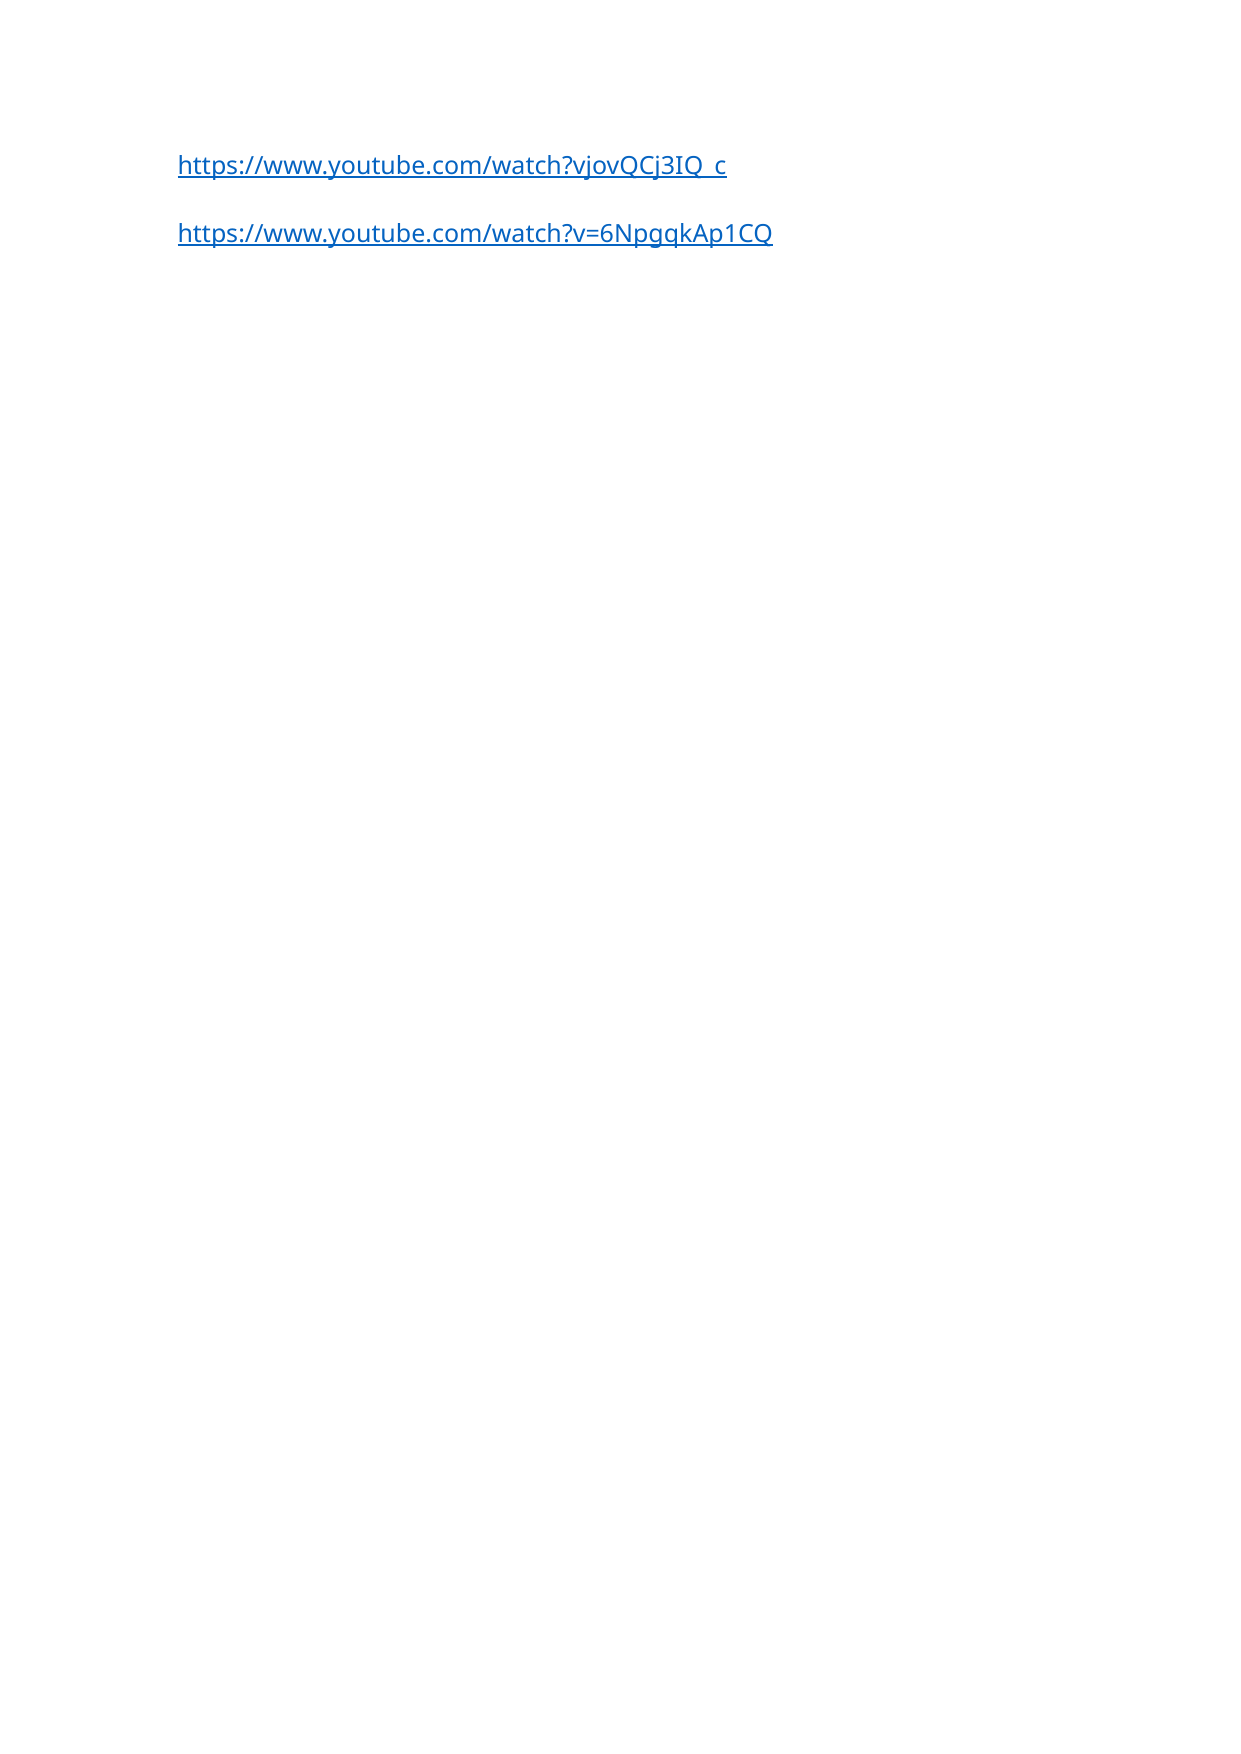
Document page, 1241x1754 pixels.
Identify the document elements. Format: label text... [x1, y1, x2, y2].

text https://www.youtube.com/watch?v=6NpgqkAp1CQ [177, 215, 1063, 249]
text https://www.youtube.com/watch?vjovQCj3IQ_c [177, 148, 1063, 182]
